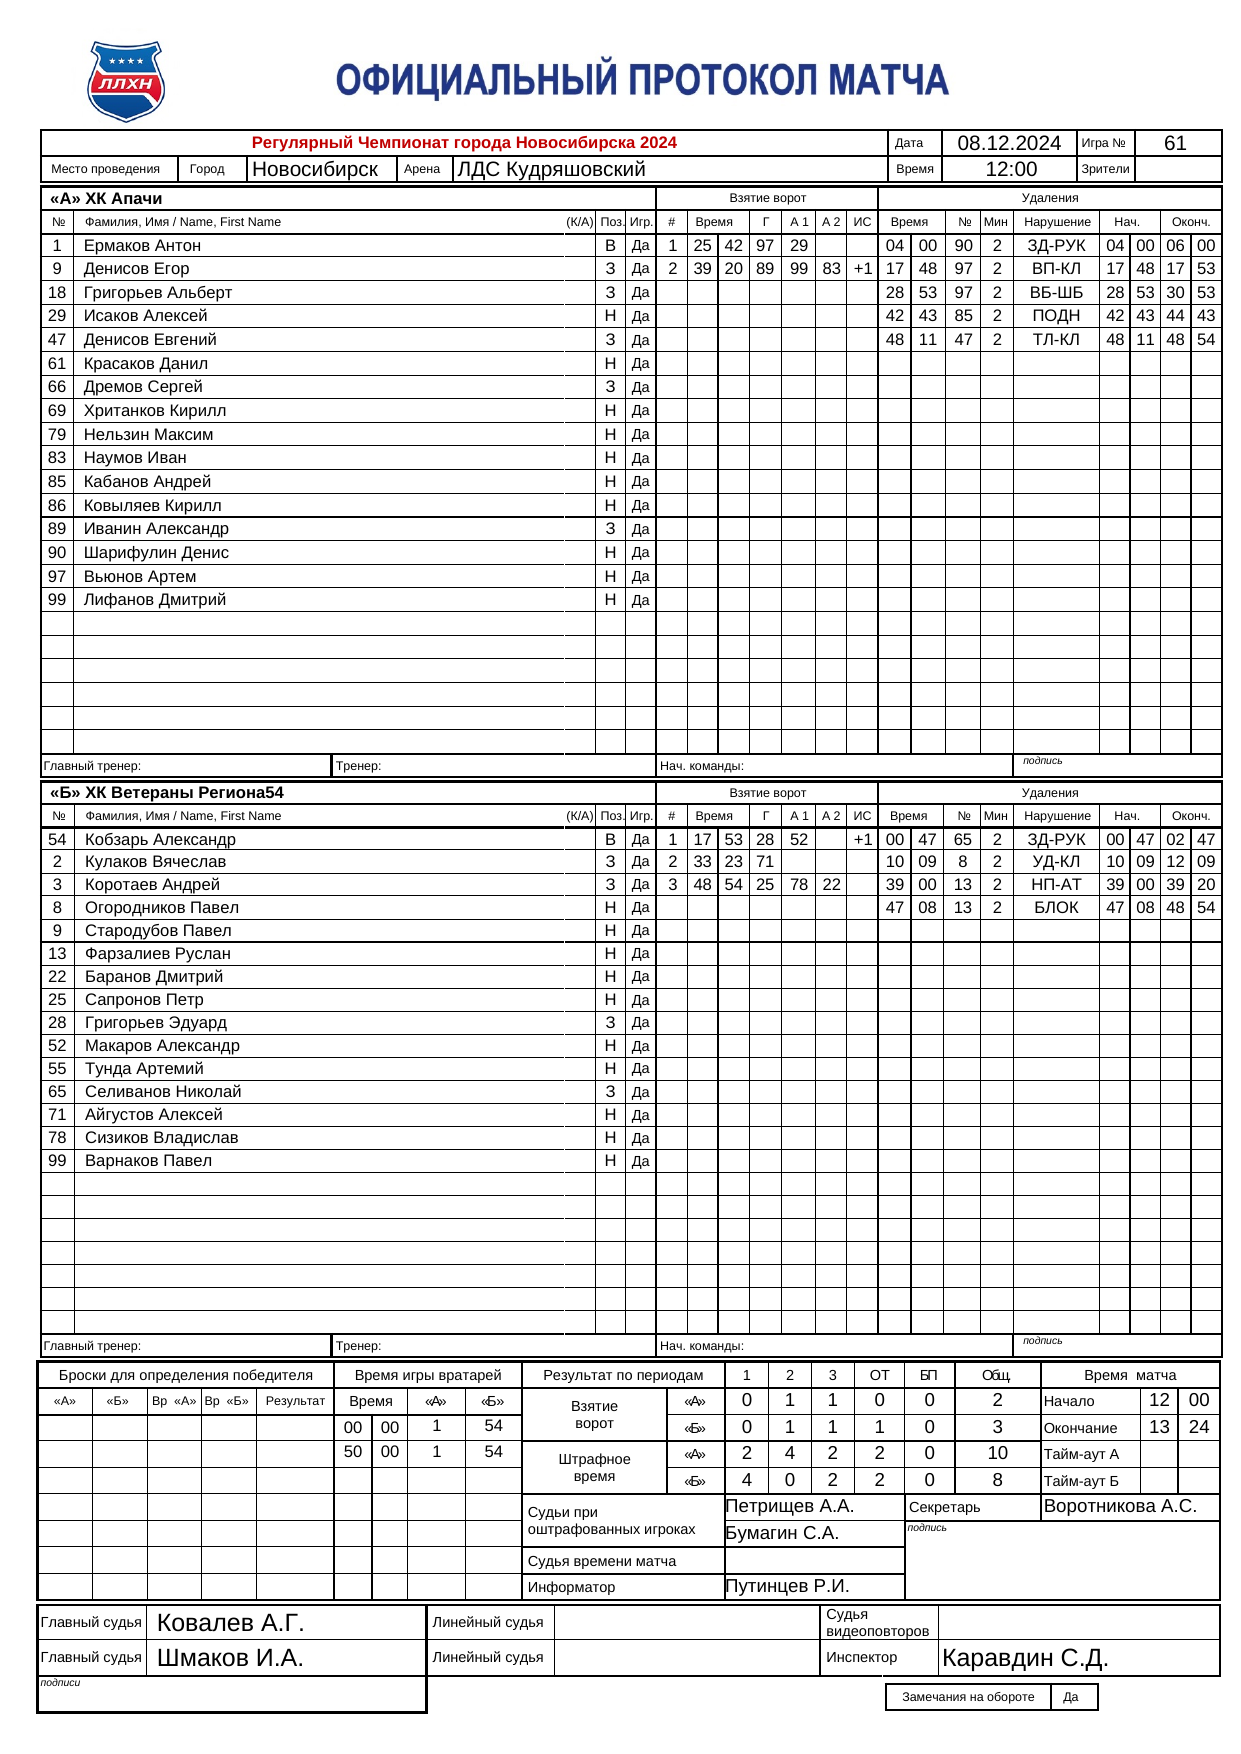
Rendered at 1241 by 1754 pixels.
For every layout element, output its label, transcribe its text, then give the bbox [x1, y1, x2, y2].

table_cell [1192, 707, 1221, 729]
table_cell [1131, 989, 1160, 1011]
table_cell 00 [373, 1441, 407, 1467]
table_cell [688, 683, 717, 706]
table_cell [657, 588, 687, 611]
table_cell № [944, 805, 980, 826]
table_cell [335, 1574, 371, 1599]
table_cell [1161, 612, 1190, 634]
table_cell 09 [1192, 850, 1221, 872]
table_cell [75, 1265, 564, 1287]
table_cell [1131, 423, 1160, 445]
table_cell Вр «Б» [202, 1389, 256, 1413]
table_cell [1131, 1311, 1160, 1333]
table_cell [1014, 399, 1099, 422]
table_cell [879, 588, 910, 611]
table_cell Да [626, 1035, 655, 1057]
table_cell [981, 683, 1013, 706]
table_cell [719, 612, 749, 634]
table_cell [981, 1058, 1013, 1079]
table_cell [879, 1081, 910, 1103]
table_cell [912, 1173, 943, 1195]
table_cell [565, 943, 595, 964]
table_cell [596, 707, 625, 729]
table_cell [879, 683, 910, 706]
table_cell [847, 1104, 877, 1126]
table_cell [981, 920, 1013, 941]
table_cell [1161, 518, 1190, 540]
table_cell № [42, 211, 73, 233]
table_cell [1014, 1104, 1099, 1126]
table_cell Да [626, 920, 655, 941]
table_cell [847, 352, 877, 374]
table_cell [626, 1265, 655, 1287]
table_cell [1100, 707, 1129, 729]
table_cell [1192, 659, 1221, 682]
table_cell [816, 1150, 846, 1172]
table_cell Лифанов Дмитрий [74, 588, 564, 611]
table_cell Да [626, 376, 655, 398]
table_cell [1192, 943, 1221, 964]
table_cell Да [626, 966, 655, 987]
table_cell [847, 683, 877, 706]
table_cell [1192, 1242, 1221, 1264]
table_cell [1014, 707, 1099, 729]
table_cell «Б» [93, 1389, 147, 1413]
table_cell [944, 1173, 980, 1195]
table_cell 1 [855, 1415, 904, 1440]
table_cell [626, 1288, 655, 1310]
table_cell [1014, 920, 1099, 941]
table_cell [719, 1012, 749, 1033]
table_cell [847, 920, 877, 941]
table_cell 06 [1161, 235, 1190, 256]
table_cell [1192, 1058, 1221, 1079]
table_cell [946, 565, 980, 587]
table_cell [847, 1311, 877, 1333]
table_cell [596, 1173, 625, 1195]
table_cell 48 [688, 874, 717, 895]
table_cell Да [626, 541, 655, 564]
table_cell [782, 1311, 815, 1333]
table_cell 47 [42, 328, 73, 351]
table_cell [1161, 1173, 1190, 1195]
table_cell [912, 636, 945, 658]
table_cell [782, 636, 815, 658]
table_cell [1014, 494, 1099, 516]
table_cell [782, 328, 815, 351]
table_cell [565, 423, 595, 445]
table_cell [816, 896, 846, 918]
table_cell [257, 1547, 333, 1573]
table_cell [946, 612, 980, 634]
table_cell [1192, 1127, 1221, 1149]
table_cell А 2 [816, 211, 846, 233]
table_cell [688, 707, 717, 729]
table_cell [912, 1012, 943, 1033]
table_cell Н [596, 446, 625, 469]
table_cell Да [626, 896, 655, 918]
table_cell 54 [1192, 896, 1221, 918]
table_cell Баранов Дмитрий [75, 966, 564, 987]
table_cell [565, 446, 595, 469]
table_cell [944, 1035, 980, 1057]
table_cell НП-АТ [1014, 874, 1099, 895]
table_cell 0 [905, 1389, 954, 1413]
table_cell [912, 683, 945, 706]
table_cell [944, 943, 980, 964]
table_cell [688, 494, 717, 516]
table_cell 12:00 [943, 157, 1076, 181]
table_cell [657, 1127, 687, 1149]
table_cell [719, 399, 749, 422]
table_cell Бумагин С.А. [726, 1521, 904, 1546]
table_cell [847, 730, 877, 753]
table_cell [1100, 518, 1129, 540]
table_cell 3 [956, 1415, 1040, 1440]
table_cell [750, 1311, 781, 1333]
table_cell Новосибирск [248, 157, 396, 181]
table_cell [1161, 399, 1190, 422]
table_cell [1100, 376, 1129, 398]
table_cell [555, 1640, 819, 1675]
table_cell Н [596, 352, 625, 374]
table_cell [946, 446, 980, 469]
table_cell [1131, 707, 1160, 729]
table_cell [1099, 1682, 1220, 1711]
table_cell [816, 470, 846, 493]
table_cell Игр. [626, 805, 655, 826]
table_cell Да [626, 257, 655, 280]
table_cell [565, 257, 595, 280]
table_cell [816, 1012, 846, 1033]
table_cell [750, 1104, 781, 1126]
table_cell [816, 966, 846, 987]
table_cell 1 [769, 1415, 811, 1440]
table_cell 69 [42, 399, 73, 422]
table_cell [626, 1242, 655, 1264]
table_cell Да [626, 1081, 655, 1103]
table_cell Исаков Алексей [74, 305, 564, 327]
table_cell Начало [1042, 1389, 1140, 1413]
table_cell 53 [912, 281, 945, 303]
table_cell Денисов Евгений [74, 328, 564, 351]
table_cell БЛОК [1014, 896, 1099, 918]
table_cell [1161, 1150, 1190, 1172]
table_cell [847, 1081, 877, 1103]
table_cell [847, 1127, 877, 1149]
table_cell [626, 659, 655, 682]
table_cell З [596, 1081, 625, 1103]
table_cell [816, 659, 846, 682]
table_cell [1131, 1173, 1160, 1195]
table_cell Наумов Иван [74, 446, 564, 469]
table_cell 54 [1192, 328, 1221, 351]
table_cell [719, 659, 749, 682]
table_cell [879, 943, 910, 964]
table_header БП [905, 1363, 954, 1387]
table_cell З [596, 376, 625, 398]
table_cell [657, 683, 687, 706]
table_cell [750, 1012, 781, 1033]
table_cell [565, 352, 595, 374]
table_cell Григорьев Альберт [74, 281, 564, 303]
table_cell [816, 920, 846, 941]
table_header Регулярный Чемпионат города Новосибирска 2024 [42, 131, 887, 155]
table_cell [74, 730, 564, 753]
table_cell [1014, 683, 1099, 706]
table_cell [42, 1196, 74, 1218]
table_cell [750, 683, 781, 706]
table_cell [1141, 1441, 1177, 1467]
table_cell [1179, 1468, 1219, 1493]
table_cell [816, 612, 846, 634]
table_cell [981, 612, 1013, 634]
table_cell [657, 966, 687, 987]
table_cell [816, 683, 846, 706]
table_cell [981, 1196, 1013, 1218]
table_cell [202, 1547, 256, 1573]
table_cell [688, 399, 717, 422]
table_cell [257, 1416, 333, 1440]
table_cell [750, 636, 781, 658]
table_cell ИС [847, 211, 877, 233]
table_cell [726, 1548, 904, 1573]
table_cell [657, 565, 687, 587]
table_cell [782, 612, 815, 634]
table_cell [688, 1081, 717, 1103]
table_cell [148, 1547, 201, 1573]
table_cell [981, 707, 1013, 729]
table_cell [1014, 1150, 1099, 1172]
table_cell [879, 1242, 910, 1264]
table_cell [565, 518, 595, 540]
table_cell Г [750, 805, 781, 826]
table_cell [719, 1150, 749, 1172]
table_cell [202, 1416, 256, 1440]
table_cell [408, 1574, 465, 1599]
table_cell Сапронов Петр [75, 989, 564, 1011]
table_cell Да [626, 518, 655, 540]
table_cell # [657, 211, 687, 233]
table_cell [74, 683, 564, 706]
table_cell [1014, 423, 1099, 445]
table_cell Да [626, 850, 655, 872]
table_cell [466, 1494, 521, 1520]
table_cell [1014, 376, 1099, 398]
table_cell [1192, 541, 1221, 564]
table_cell [816, 446, 846, 469]
table_cell [816, 352, 846, 374]
table_cell Фамилия, Имя / Name, First Name [74, 211, 565, 233]
table_cell [565, 1242, 595, 1264]
table_cell [879, 1150, 910, 1172]
table_cell [1131, 683, 1160, 706]
table_cell [1100, 1012, 1129, 1033]
table_cell Айгустов Алексей [75, 1104, 564, 1126]
table_cell 2 [956, 1389, 1040, 1413]
table_cell [93, 1574, 147, 1599]
table_cell [657, 1173, 687, 1195]
table_cell [782, 1150, 815, 1172]
table_cell [981, 989, 1013, 1011]
table_cell Главный тренер: [42, 755, 330, 776]
table_cell [981, 541, 1013, 564]
table_cell [1161, 1058, 1190, 1079]
table_cell [93, 1441, 147, 1467]
table_cell [688, 1242, 717, 1264]
table_cell Секретарь [906, 1495, 1040, 1520]
table_cell [750, 470, 781, 493]
table_cell [688, 1012, 717, 1033]
table_cell [912, 1219, 943, 1241]
table_cell 9 [42, 257, 73, 280]
table_cell 43 [1131, 305, 1160, 327]
table_cell [39, 1547, 92, 1573]
table_cell [816, 305, 846, 327]
table_cell [1192, 518, 1221, 540]
table_cell А 1 [782, 805, 815, 826]
table_cell 2 [657, 257, 687, 280]
table_cell [1131, 1012, 1160, 1033]
table_cell [202, 1468, 256, 1493]
table_cell [719, 281, 749, 303]
table_cell [816, 518, 846, 540]
table_cell 90 [42, 541, 73, 564]
table_cell Тренер: [333, 1335, 655, 1356]
table_cell [657, 1150, 687, 1172]
table_cell Селиванов Николай [75, 1081, 564, 1103]
table_cell [1100, 1127, 1129, 1149]
table_cell [1100, 1058, 1129, 1079]
table_header 3 [812, 1363, 854, 1387]
table_cell [1100, 541, 1129, 564]
table_header Взятие ворот [657, 188, 877, 209]
table_cell 83 [816, 257, 846, 280]
table_cell [946, 659, 980, 682]
table_cell [1192, 494, 1221, 516]
table_cell [944, 989, 980, 1011]
table_cell [1192, 1081, 1221, 1103]
table_cell [1100, 989, 1129, 1011]
table_cell [1131, 636, 1160, 658]
table_cell [626, 1311, 655, 1333]
table_cell [1014, 565, 1099, 587]
table_cell [782, 943, 815, 964]
table_cell [816, 989, 846, 1011]
table_cell 1 [812, 1389, 854, 1413]
table_cell Нельзин Максим [74, 423, 564, 445]
table_cell [879, 399, 910, 422]
table_cell [1192, 1196, 1221, 1218]
table_cell Фарзалиев Руслан [75, 943, 564, 964]
table_cell [565, 399, 595, 422]
table_cell [1100, 494, 1129, 516]
table_cell [1014, 541, 1099, 564]
table_cell [1100, 446, 1129, 469]
table_cell [75, 1219, 564, 1241]
table_cell [719, 328, 749, 351]
table_cell «А» [408, 1389, 465, 1413]
table_cell 4 [769, 1442, 811, 1467]
table_cell [719, 1288, 749, 1310]
table_cell [626, 1219, 655, 1241]
table_cell [596, 1288, 625, 1310]
table_cell [75, 1173, 564, 1195]
table_cell [626, 683, 655, 706]
table_cell [565, 636, 595, 658]
table_cell [626, 707, 655, 729]
table_cell [879, 541, 910, 564]
table_cell [1131, 1150, 1160, 1172]
table_cell [879, 1012, 910, 1033]
table_cell [912, 446, 945, 469]
table_cell 8 [42, 896, 74, 918]
table_cell [847, 446, 877, 469]
table_cell [596, 1265, 625, 1287]
table_cell [981, 588, 1013, 611]
table_cell [883, 1677, 1220, 1681]
table_cell [782, 1242, 815, 1264]
table_cell [912, 588, 945, 611]
table_cell 17 [879, 257, 910, 280]
table_cell [879, 470, 910, 493]
table_cell [257, 1468, 333, 1493]
table_cell 33 [688, 850, 717, 872]
table_cell [1014, 1173, 1099, 1195]
table_cell [688, 1104, 717, 1126]
table_header Взятие ворот [657, 783, 877, 803]
table_cell [1192, 920, 1221, 941]
table_cell [688, 281, 717, 303]
table_cell [596, 659, 625, 682]
table_cell [1014, 446, 1099, 469]
table_cell З [596, 281, 625, 303]
table_header ОТ [855, 1363, 904, 1387]
table_cell [657, 281, 687, 303]
table_cell ЛДС Кудряшовский [454, 157, 887, 181]
table_cell [657, 1104, 687, 1126]
table_cell [816, 1058, 846, 1079]
table_cell Результат [257, 1389, 333, 1413]
table_cell [596, 1219, 625, 1241]
table_cell [782, 541, 815, 564]
table_cell [565, 565, 595, 587]
table_cell [946, 470, 980, 493]
table_cell [688, 1219, 717, 1241]
table_cell [981, 1012, 1013, 1033]
table_cell [657, 707, 687, 729]
table_header Да [1052, 1685, 1097, 1709]
table_cell [816, 707, 846, 729]
table_cell [944, 1127, 980, 1149]
table_cell Н [596, 920, 625, 941]
table_cell Да [626, 1150, 655, 1172]
table_cell Тунда Артемий [75, 1058, 564, 1079]
table_cell [1131, 588, 1160, 611]
table_cell 79 [42, 423, 73, 445]
table_cell [565, 541, 595, 564]
table_cell [782, 1035, 815, 1057]
table_cell [1131, 1104, 1160, 1126]
table_cell 00 [1192, 235, 1221, 256]
table_cell 11 [1131, 328, 1160, 351]
table_cell [1141, 1468, 1177, 1493]
table_cell [944, 1242, 980, 1264]
table_cell Н [596, 1104, 625, 1126]
table_cell Да [626, 1012, 655, 1033]
table_cell [688, 423, 717, 445]
table_cell Да [626, 423, 655, 445]
table_cell [944, 1150, 980, 1172]
table_cell Н [596, 399, 625, 422]
table_cell Да [626, 943, 655, 964]
table_header Удаления [879, 188, 1221, 209]
table_cell [1161, 423, 1190, 445]
table_cell [946, 730, 980, 753]
table_cell Нач. команды: [657, 755, 1012, 776]
table_cell [750, 565, 781, 587]
table_cell [565, 470, 595, 493]
table_cell [39, 1416, 92, 1440]
table_cell [1161, 707, 1190, 729]
table_cell [719, 966, 749, 987]
table_cell [1131, 518, 1160, 540]
table_cell Нач. команды: [657, 1335, 1012, 1356]
table_cell [981, 1288, 1013, 1310]
table_cell 48 [1161, 896, 1190, 918]
table_cell [719, 730, 749, 753]
table_cell [847, 1173, 877, 1195]
table_cell [847, 235, 877, 256]
table_cell [750, 730, 781, 753]
table_cell [1161, 989, 1190, 1011]
table_cell Время [688, 805, 749, 826]
table_cell 42 [1100, 305, 1129, 327]
table_cell [688, 920, 717, 941]
table_cell [565, 989, 595, 1011]
table_cell [657, 896, 687, 918]
table_cell 55 [42, 1058, 74, 1079]
table_cell [782, 1081, 815, 1103]
table_cell Окончание [1042, 1415, 1140, 1440]
table_cell [912, 423, 945, 445]
table_cell [1192, 376, 1221, 398]
table_cell [202, 1521, 256, 1546]
table_cell [816, 423, 846, 445]
table_cell Инспектор [821, 1640, 938, 1675]
table_cell [750, 588, 781, 611]
table_cell [719, 683, 749, 706]
table_cell [466, 1521, 521, 1546]
table_cell [847, 376, 877, 398]
table_cell Н [596, 305, 625, 327]
table_cell [847, 1058, 877, 1079]
table_cell [408, 1521, 465, 1546]
table_cell [879, 1311, 910, 1333]
table_cell 12 [1161, 850, 1190, 872]
table_cell [912, 1058, 943, 1079]
table_cell [879, 707, 910, 729]
table_cell 2 [981, 305, 1013, 327]
table_cell [42, 1288, 74, 1310]
table_cell [565, 1035, 595, 1057]
table_cell [981, 1035, 1013, 1057]
table_cell [74, 659, 564, 682]
table_cell [1161, 565, 1190, 587]
table_cell [408, 1468, 465, 1493]
table_cell 25 [688, 235, 717, 256]
table_cell [42, 636, 73, 658]
table_cell [1161, 920, 1190, 941]
table_cell [428, 1677, 882, 1711]
table_cell [1192, 565, 1221, 587]
table_cell Тренер: [333, 755, 655, 776]
table_cell [39, 1468, 92, 1493]
table_cell [1161, 541, 1190, 564]
table_cell [879, 1196, 910, 1218]
table_cell [981, 446, 1013, 469]
table_cell [1100, 352, 1129, 374]
table_cell 20 [1192, 874, 1221, 895]
table_cell [657, 541, 687, 564]
table_cell 85 [946, 305, 980, 327]
table_cell [657, 1219, 687, 1241]
table_cell [565, 683, 595, 706]
table_cell [750, 518, 781, 540]
table_cell [1014, 1058, 1099, 1079]
table_cell 71 [750, 850, 781, 872]
table_cell [981, 1127, 1013, 1149]
table_cell Путинцев Р.И. [726, 1575, 904, 1599]
table_cell [782, 305, 815, 327]
table_header 08.12.2024 [943, 131, 1076, 155]
table_cell [1100, 943, 1129, 964]
table_cell 00 [335, 1416, 371, 1440]
table_cell [39, 1441, 92, 1467]
table_cell [912, 1127, 943, 1149]
table_cell 43 [1192, 305, 1221, 327]
table_cell [912, 1242, 943, 1264]
table_cell 2 [855, 1468, 904, 1493]
table_cell [373, 1547, 407, 1573]
table_cell [782, 1127, 815, 1149]
table_cell [750, 896, 781, 918]
table_cell [257, 1574, 333, 1599]
table_cell [719, 1311, 749, 1333]
table_cell 1 [408, 1441, 465, 1467]
table_cell [657, 1081, 687, 1103]
table_cell 2 [981, 328, 1013, 351]
table_cell 20 [719, 257, 749, 280]
table_cell [816, 1127, 846, 1149]
table_cell [1161, 352, 1190, 374]
table_cell [1161, 494, 1190, 516]
table_cell [981, 636, 1013, 658]
table_cell [912, 612, 945, 634]
table_cell [1100, 1035, 1129, 1057]
table_cell 2 [981, 896, 1013, 918]
table_cell Варнаков Павел [75, 1150, 564, 1172]
table_header Время игры вратарей [335, 1363, 521, 1387]
table_cell Информатор [523, 1575, 724, 1599]
table_cell З [596, 257, 625, 280]
table_cell 9 [42, 920, 74, 941]
table_cell 44 [1161, 305, 1190, 327]
table_cell [946, 423, 980, 445]
table_cell [750, 1196, 781, 1218]
table_cell З [596, 328, 625, 351]
table_cell 2 [812, 1468, 854, 1493]
table_cell Нач. [1100, 805, 1160, 826]
table_cell 00 [1131, 874, 1160, 895]
table_cell 4 [726, 1468, 768, 1493]
table_cell [688, 1196, 717, 1218]
table_cell [782, 659, 815, 682]
table_cell Шарифулин Денис [74, 541, 564, 564]
table_cell Да [626, 399, 655, 422]
table_cell 17 [688, 829, 717, 849]
table_cell [944, 1012, 980, 1033]
table_cell [1100, 1104, 1129, 1126]
table_cell [1192, 966, 1221, 987]
table_cell 86 [42, 494, 73, 516]
table_cell [1161, 683, 1190, 706]
table_cell [1161, 446, 1190, 469]
table_cell Н [596, 1127, 625, 1149]
table_cell Поз. [596, 805, 625, 826]
table_cell 1 [408, 1416, 465, 1440]
table_cell 04 [879, 235, 910, 256]
table_cell [879, 494, 910, 516]
table_cell [750, 1081, 781, 1103]
table_cell [688, 541, 717, 564]
table_cell Время [335, 1389, 407, 1413]
table_cell Хританков Кирилл [74, 399, 564, 422]
table_cell [782, 565, 815, 587]
table_cell [1131, 943, 1160, 964]
table_cell [1136, 157, 1221, 181]
table_cell [782, 588, 815, 611]
table_cell [912, 943, 943, 964]
table_cell [565, 328, 595, 351]
table_cell [688, 989, 717, 1011]
table_cell [1192, 1012, 1221, 1033]
table_cell 13 [944, 896, 980, 918]
table_cell [1014, 1012, 1099, 1033]
table_cell [879, 446, 910, 469]
table_cell [816, 850, 846, 872]
table_cell [657, 1035, 687, 1057]
table_cell [912, 1150, 943, 1172]
table_cell Да [626, 328, 655, 351]
table_cell Кобзарь Александр [75, 829, 564, 849]
table_cell № [42, 805, 74, 826]
table_cell 99 [42, 1150, 74, 1172]
table_cell [565, 1219, 595, 1241]
table_header «А» ХК Апачи [42, 188, 655, 209]
table_cell [657, 989, 687, 1011]
table_cell (К/А) [565, 805, 595, 826]
table_cell [565, 1058, 595, 1079]
table_cell [596, 1311, 625, 1333]
table_cell [912, 730, 945, 753]
table_cell [847, 565, 877, 587]
table_cell [1161, 1035, 1190, 1057]
table_cell В [596, 829, 625, 849]
table_cell [1100, 612, 1129, 634]
table_cell 22 [42, 966, 74, 987]
table_cell [1100, 423, 1129, 445]
table_cell Н [596, 1058, 625, 1079]
table_cell 47 [946, 328, 980, 351]
table_cell [750, 612, 781, 634]
table_cell [1192, 399, 1221, 422]
table_cell 09 [912, 850, 943, 872]
table_cell [816, 565, 846, 587]
table_cell [847, 707, 877, 729]
table_cell [688, 636, 717, 658]
table_cell [719, 1058, 749, 1079]
table_cell [565, 1265, 595, 1287]
table_cell Петрищев А.А. [726, 1495, 904, 1520]
table_cell [466, 1574, 521, 1599]
table_cell Взятие ворот [523, 1389, 666, 1440]
table_cell [879, 352, 910, 374]
table_cell [981, 730, 1013, 753]
table_cell [912, 1196, 943, 1218]
table_cell ЗД-РУК [1014, 235, 1099, 256]
table_cell 53 [1131, 281, 1160, 303]
table_cell [1131, 376, 1160, 398]
table_cell [565, 305, 595, 327]
table_cell 04 [1100, 235, 1129, 256]
table_header Общ. [956, 1363, 1040, 1387]
table_cell [912, 1035, 943, 1057]
table_cell 18 [42, 281, 73, 303]
table_cell [750, 659, 781, 682]
table_cell [565, 376, 595, 398]
table_cell [1192, 636, 1221, 658]
table_cell [816, 1104, 846, 1126]
table_cell [946, 399, 980, 422]
table_cell 8 [956, 1468, 1040, 1493]
table_cell [847, 1196, 877, 1218]
table_cell [335, 1468, 371, 1493]
table_cell [1161, 1219, 1190, 1241]
table_cell [565, 1311, 595, 1333]
table_cell [565, 896, 595, 918]
table_cell 22 [816, 874, 846, 895]
table_cell [944, 1288, 980, 1310]
table_cell № [946, 211, 980, 233]
table_cell [688, 1127, 717, 1149]
table_cell [782, 1219, 815, 1241]
table_cell +1 [847, 257, 877, 280]
table_cell [373, 1521, 407, 1546]
table_cell [335, 1521, 371, 1546]
table_cell [782, 683, 815, 706]
table_cell 2 [981, 850, 1013, 872]
table_cell [596, 1242, 625, 1264]
table_cell [816, 376, 846, 398]
table_cell [335, 1494, 371, 1520]
table_cell [373, 1468, 407, 1493]
table_cell [202, 1494, 256, 1520]
table_cell 53 [1192, 257, 1221, 280]
table_cell [912, 518, 945, 540]
table_cell [750, 1242, 781, 1264]
table_header Удаления [879, 783, 1221, 803]
table_cell [688, 966, 717, 987]
table_cell [1161, 966, 1190, 987]
table_cell [816, 494, 846, 516]
table_cell [1192, 423, 1221, 445]
table_cell 99 [782, 257, 815, 280]
table_cell [782, 518, 815, 540]
table_cell [847, 1035, 877, 1057]
table_cell 25 [750, 874, 781, 895]
table_cell [1014, 966, 1099, 987]
table_cell [816, 1081, 846, 1103]
table_cell Н [596, 494, 625, 516]
table_header Время матча [1042, 1363, 1219, 1387]
table_cell [782, 376, 815, 398]
table_cell [42, 612, 73, 634]
table_cell Н [596, 565, 625, 587]
table_cell [408, 1547, 465, 1573]
table_cell [782, 494, 815, 516]
table_cell Н [596, 966, 625, 987]
table_cell [912, 989, 943, 1011]
table_cell Макаров Александр [75, 1035, 564, 1057]
table_cell 23 [719, 850, 749, 872]
table_cell 47 [1131, 829, 1160, 849]
table_cell [750, 328, 781, 351]
table_cell [912, 494, 945, 516]
table_cell [1014, 989, 1099, 1011]
table_header «Б» ХК Ветераны Региона54 [42, 783, 655, 803]
table_cell [565, 920, 595, 941]
table_cell 89 [42, 518, 73, 540]
table_cell [879, 920, 910, 941]
table_cell Да [626, 829, 655, 849]
table_cell [750, 423, 781, 445]
table_cell 48 [912, 257, 945, 280]
table_cell [565, 235, 595, 256]
table_cell [816, 636, 846, 658]
table_cell 25 [42, 989, 74, 1011]
table_cell [847, 636, 877, 658]
table_cell Место проведения [42, 157, 177, 181]
table_cell [719, 1242, 749, 1264]
table_cell 11 [912, 328, 945, 351]
table_cell [688, 896, 717, 918]
table_cell [981, 943, 1013, 964]
table_cell 00 [912, 874, 943, 895]
table_cell [657, 730, 687, 753]
table_cell [719, 1173, 749, 1195]
table_cell [719, 305, 749, 327]
table_cell [981, 565, 1013, 587]
table_cell [1192, 588, 1221, 611]
table_cell 50 [335, 1441, 371, 1467]
table_cell Игр. [626, 211, 655, 233]
table_cell [879, 659, 910, 682]
table_cell подпись [1014, 755, 1221, 776]
table_cell [202, 1441, 256, 1467]
table_cell Линейный судья [428, 1606, 554, 1639]
table_cell 08 [912, 896, 943, 918]
table_cell [42, 683, 73, 706]
table_cell [42, 1242, 74, 1264]
table_cell [688, 1058, 717, 1079]
table_cell [42, 1219, 74, 1241]
table_cell [782, 1265, 815, 1287]
table_cell 47 [879, 896, 910, 918]
table_cell 53 [1192, 281, 1221, 303]
table_cell [1014, 1219, 1099, 1241]
table_cell 13 [944, 874, 980, 895]
table_cell [912, 966, 943, 987]
table_cell 39 [1161, 874, 1190, 895]
table_cell [946, 541, 980, 564]
table_cell В [596, 235, 625, 256]
table_cell 00 [1131, 235, 1160, 256]
table_cell [1131, 470, 1160, 493]
table_cell [879, 1173, 910, 1195]
table_cell 10 [1100, 850, 1129, 872]
table_cell [1100, 659, 1129, 682]
table_cell [596, 612, 625, 634]
table_cell [981, 659, 1013, 682]
table_cell [565, 1150, 595, 1172]
table_cell Город [179, 157, 246, 181]
table_cell [1192, 1104, 1221, 1126]
table_cell 54 [42, 829, 74, 849]
table_cell 42 [879, 305, 910, 327]
table_cell [688, 565, 717, 587]
table_cell [1161, 1265, 1190, 1287]
table_cell [1100, 683, 1129, 706]
table_cell [847, 896, 877, 918]
table_cell 53 [719, 829, 749, 849]
table_cell [1131, 399, 1160, 422]
table_cell [42, 659, 73, 682]
table_cell [816, 541, 846, 564]
table_cell 2 [981, 874, 1013, 895]
table_cell [1131, 352, 1160, 374]
table_cell [847, 1219, 877, 1241]
table_cell Да [626, 470, 655, 493]
table_cell 3 [657, 874, 687, 895]
table_cell [782, 423, 815, 445]
table_cell [750, 707, 781, 729]
table_cell [816, 399, 846, 422]
table_cell [981, 1081, 1013, 1103]
table_cell [1100, 1150, 1129, 1172]
table_cell [688, 518, 717, 540]
table_cell [565, 966, 595, 987]
table_cell [750, 541, 781, 564]
table_cell [42, 1311, 74, 1333]
table_cell [912, 376, 945, 398]
table_cell [816, 328, 846, 351]
table_cell [1100, 1311, 1129, 1333]
table_cell [1100, 588, 1129, 611]
table_cell [1131, 565, 1160, 587]
table_cell [1131, 1219, 1160, 1241]
table_cell [719, 470, 749, 493]
table_cell 00 [1179, 1389, 1219, 1413]
table_cell [847, 659, 877, 682]
table_cell Кабанов Андрей [74, 470, 564, 493]
table_cell [944, 966, 980, 987]
table_cell [688, 1265, 717, 1287]
table_cell [879, 565, 910, 587]
table_cell [912, 565, 945, 587]
table_cell [565, 1196, 595, 1218]
table_cell Зрители [1078, 157, 1134, 181]
table_cell [816, 1288, 846, 1310]
table_cell [782, 470, 815, 493]
table_cell [93, 1547, 147, 1573]
table_cell [719, 446, 749, 469]
table_cell [750, 446, 781, 469]
table_cell [816, 730, 846, 753]
table_cell [847, 989, 877, 1011]
table_cell Судьи при оштрафованных игроках [523, 1495, 724, 1546]
table_cell [596, 683, 625, 706]
table_cell 3 [42, 874, 74, 895]
picture [5, 28, 1179, 129]
table_cell [750, 305, 781, 327]
table_cell [1161, 1012, 1190, 1033]
table_cell [782, 730, 815, 753]
table_cell [879, 1288, 910, 1310]
table_cell [1131, 1127, 1160, 1149]
table_cell [596, 730, 625, 753]
table_cell 1 [42, 235, 73, 256]
table_cell [596, 1196, 625, 1218]
table_cell [688, 376, 717, 398]
table_cell [816, 1035, 846, 1057]
table_cell 97 [42, 565, 73, 587]
table_cell [688, 305, 717, 327]
table_cell [1014, 612, 1099, 634]
table_cell Нарушение [1014, 805, 1099, 826]
table_cell [1100, 1242, 1129, 1264]
table_cell [74, 612, 564, 634]
table_cell [74, 707, 564, 729]
table_cell [1014, 1196, 1099, 1218]
table_cell З [596, 874, 625, 895]
table_cell [782, 281, 815, 303]
table_cell [912, 1081, 943, 1103]
table_cell [782, 850, 815, 872]
table_cell [981, 1104, 1013, 1126]
table_cell [946, 707, 980, 729]
table_cell 39 [879, 874, 910, 895]
table_cell [1192, 1173, 1221, 1195]
table_cell [565, 1288, 595, 1310]
table_cell З [596, 850, 625, 872]
table_cell Огородников Павел [75, 896, 564, 918]
table_cell [626, 1196, 655, 1218]
table_cell [657, 943, 687, 964]
table_cell [466, 1547, 521, 1573]
table_cell Судья видеоповторов [821, 1606, 938, 1639]
table_cell 1 [657, 235, 687, 256]
table_cell [847, 874, 877, 895]
table_cell 66 [42, 376, 73, 398]
table_cell 2 [657, 850, 687, 872]
table_cell [39, 1521, 92, 1546]
table_cell [981, 1173, 1013, 1195]
table_cell Да [626, 565, 655, 587]
table_cell [750, 966, 781, 987]
table_cell Воротникова А.С. [1042, 1495, 1219, 1520]
table_cell [565, 588, 595, 611]
table_cell А 1 [782, 211, 815, 233]
table_cell «А» [668, 1442, 724, 1467]
table_cell 2 [812, 1442, 854, 1467]
table_cell [39, 1494, 92, 1520]
table_cell [565, 730, 595, 753]
table_cell [1131, 446, 1160, 469]
table_cell [657, 920, 687, 941]
table_cell [148, 1416, 201, 1440]
table_cell «Б » [466, 1389, 521, 1413]
table_cell [1100, 1196, 1129, 1218]
table_cell 2 [981, 281, 1013, 303]
table_cell [626, 612, 655, 634]
table_cell Да [626, 235, 655, 256]
table_cell 0 [905, 1442, 954, 1467]
table_cell [1161, 470, 1190, 493]
table_cell [879, 518, 910, 540]
table_cell [750, 399, 781, 422]
table_cell [1161, 1242, 1190, 1264]
table_cell Да [626, 352, 655, 374]
table_cell [750, 376, 781, 398]
table_cell «А» [668, 1389, 724, 1413]
table_cell 1 [769, 1389, 811, 1413]
table_cell [782, 352, 815, 374]
table_cell [847, 541, 877, 564]
table_cell [944, 1265, 980, 1287]
table_cell 47 [1192, 829, 1221, 849]
table_header Результат по периодам [523, 1363, 724, 1387]
table_cell [719, 588, 749, 611]
table_cell [1014, 636, 1099, 658]
table_cell [847, 1150, 877, 1172]
table_cell [719, 565, 749, 587]
table_cell Григорьев Эдуард [75, 1012, 564, 1033]
table_cell [93, 1416, 147, 1440]
table_cell [1014, 1035, 1099, 1057]
table_cell [879, 376, 910, 398]
table_cell [944, 1081, 980, 1103]
table_cell 2 [981, 235, 1013, 256]
table_cell [565, 1127, 595, 1149]
table_cell 47 [1100, 896, 1129, 918]
table_cell Вр «А» [148, 1389, 201, 1413]
table_cell 00 [1100, 829, 1129, 849]
table_cell [879, 989, 910, 1011]
table_cell Г [750, 211, 781, 233]
table_cell [148, 1468, 201, 1493]
table_cell 28 [42, 1012, 74, 1033]
table_header Замечания на обороте [887, 1685, 1050, 1709]
table_cell [565, 1081, 595, 1103]
table_cell [719, 896, 749, 918]
table_cell [750, 1219, 781, 1241]
table_cell «Б» [668, 1415, 724, 1440]
table_cell 54 [466, 1416, 521, 1440]
table_cell [946, 518, 980, 540]
table_cell +1 [847, 829, 877, 849]
table_cell [719, 1081, 749, 1103]
table_cell [1131, 659, 1160, 682]
table_cell [816, 1311, 846, 1333]
table_cell [981, 1242, 1013, 1264]
table_cell Оконч. [1161, 805, 1221, 826]
table_cell Н [596, 943, 625, 964]
table_cell УД-КЛ [1014, 850, 1099, 872]
table_cell [657, 1265, 687, 1287]
table_cell [946, 376, 980, 398]
table_cell [148, 1441, 201, 1467]
table_cell Н [596, 588, 625, 611]
table_cell [1100, 1265, 1129, 1287]
table_cell 48 [879, 328, 910, 351]
table_cell [688, 943, 717, 964]
table_cell Сизиков Владислав [75, 1127, 564, 1149]
table_cell [981, 1265, 1013, 1287]
table_cell [42, 707, 73, 729]
table_cell [981, 470, 1013, 493]
table_cell [879, 1219, 910, 1241]
table_cell Н [596, 989, 625, 1011]
table_cell 0 [726, 1389, 768, 1413]
table_cell [1131, 612, 1160, 634]
table_cell подпись [906, 1522, 1219, 1599]
table_cell # [657, 805, 687, 826]
table_cell [879, 636, 910, 658]
table_cell Время [879, 805, 943, 826]
table_cell [657, 612, 687, 634]
table_cell [657, 423, 687, 445]
table_cell 61 [42, 352, 73, 374]
table_cell [565, 850, 595, 872]
table_cell Да [626, 446, 655, 469]
table_cell ВП-КЛ [1014, 257, 1099, 280]
table_cell Н [596, 1035, 625, 1057]
table_cell Ковалев А.Г. [147, 1606, 425, 1639]
table_cell [782, 989, 815, 1011]
table_cell [750, 1058, 781, 1079]
table_cell [816, 281, 846, 303]
table_cell [719, 494, 749, 516]
table_cell [42, 1173, 74, 1195]
table_cell [847, 328, 877, 351]
table_cell Иванин Александр [74, 518, 564, 540]
table_cell 1 [812, 1415, 854, 1440]
table_cell Н [596, 470, 625, 493]
table_cell 0 [855, 1389, 904, 1413]
table_cell [1014, 943, 1099, 964]
table_cell [912, 470, 945, 493]
table_cell ПОДН [1014, 305, 1099, 327]
table_cell [912, 1265, 943, 1287]
table_cell 13 [1141, 1415, 1177, 1440]
table_cell [626, 1173, 655, 1195]
table_cell [1100, 1081, 1129, 1103]
table_cell 24 [1179, 1415, 1219, 1440]
table_cell [750, 989, 781, 1011]
table_cell [93, 1468, 147, 1493]
table_cell [981, 352, 1013, 374]
table_cell 13 [42, 943, 74, 964]
table_cell Да [626, 989, 655, 1011]
table_cell Шмаков И.А. [147, 1640, 425, 1675]
table_header Броски для определения победителя [39, 1363, 333, 1387]
table_cell [1192, 1311, 1221, 1333]
table_cell [1014, 1288, 1099, 1310]
table_cell [1161, 636, 1190, 658]
table_cell [946, 352, 980, 374]
table_cell Да [626, 1127, 655, 1149]
table_cell [1014, 1081, 1099, 1103]
table_cell [719, 352, 749, 374]
table_cell З [596, 1012, 625, 1033]
table_cell «Б» [668, 1468, 724, 1493]
table_cell [74, 636, 564, 658]
table_cell [565, 874, 595, 895]
table_cell 99 [42, 588, 73, 611]
table_cell [257, 1494, 333, 1520]
table_cell [688, 1150, 717, 1172]
table_cell [847, 423, 877, 445]
table_cell Тайм-аут А [1042, 1441, 1140, 1467]
table_cell [1131, 1081, 1160, 1103]
table_cell [688, 1173, 717, 1195]
table_cell 78 [42, 1127, 74, 1149]
table_cell [1014, 1127, 1099, 1149]
table_cell Мин [981, 805, 1013, 826]
table_cell 48 [1161, 328, 1190, 351]
table_cell [750, 1127, 781, 1149]
table_cell [657, 470, 687, 493]
table_cell Оконч. [1161, 211, 1221, 233]
table_cell [688, 730, 717, 753]
table_cell [657, 305, 687, 327]
table_cell 83 [42, 446, 73, 469]
table_cell [782, 896, 815, 918]
table_cell 0 [726, 1415, 768, 1440]
table_cell [1131, 1265, 1160, 1287]
table_cell [688, 1035, 717, 1057]
table_cell [1014, 588, 1099, 611]
table_cell 2 [855, 1442, 904, 1467]
table_cell [565, 707, 595, 729]
table_cell Каравдин С.Д. [939, 1640, 1219, 1675]
table_cell [944, 1196, 980, 1218]
table_cell [1161, 1196, 1190, 1218]
table_cell [657, 1288, 687, 1310]
table_cell [1014, 1311, 1099, 1333]
table_cell 97 [750, 235, 781, 256]
table_cell [257, 1441, 333, 1467]
table_cell [981, 494, 1013, 516]
table_cell [335, 1547, 371, 1573]
table_cell [565, 829, 595, 849]
table_cell [879, 966, 910, 987]
table_cell [719, 423, 749, 445]
table_cell Да [626, 588, 655, 611]
table_cell [565, 281, 595, 303]
table_cell Да [626, 305, 655, 327]
table_cell [879, 1127, 910, 1149]
table_cell 2 [42, 850, 74, 872]
table_cell 78 [782, 874, 815, 895]
table_cell ЗД-РУК [1014, 829, 1099, 849]
table_cell [816, 1219, 846, 1241]
table_cell [981, 518, 1013, 540]
table_cell Фамилия, Имя / Name, First Name [75, 805, 565, 826]
table_cell [75, 1196, 564, 1218]
table_cell [981, 376, 1013, 398]
table_cell [1131, 1058, 1160, 1079]
table_cell [657, 1242, 687, 1264]
table_header Игра № [1078, 131, 1134, 155]
table_cell [750, 1035, 781, 1057]
table_cell [688, 1288, 717, 1310]
table_cell [1161, 659, 1190, 682]
table_cell 10 [879, 850, 910, 872]
table_cell 2 [981, 257, 1013, 280]
table_cell [912, 399, 945, 422]
table_cell [466, 1468, 521, 1493]
table_cell [719, 1265, 749, 1287]
table_cell [688, 612, 717, 634]
table_cell [719, 376, 749, 398]
table_cell 48 [1131, 257, 1160, 280]
table_cell [719, 636, 749, 658]
table_cell 00 [373, 1416, 407, 1440]
table_cell [912, 1104, 943, 1126]
table_cell 28 [1100, 281, 1129, 303]
table_cell [944, 1058, 980, 1079]
table_cell 43 [912, 305, 945, 327]
table_cell [657, 328, 687, 351]
table_cell [719, 1035, 749, 1057]
table_cell [1131, 730, 1160, 753]
table_cell [847, 966, 877, 987]
table_cell [719, 1104, 749, 1126]
table_cell Кулаков Вячеслав [75, 850, 564, 872]
table_cell 47 [912, 829, 943, 849]
table_cell [1014, 518, 1099, 540]
table_cell [626, 636, 655, 658]
table_cell Главный тренер: [42, 1335, 330, 1356]
table_cell 17 [1100, 257, 1129, 280]
table_cell [1192, 730, 1221, 753]
table_cell ТЛ-КЛ [1014, 328, 1099, 351]
table_cell [373, 1494, 407, 1520]
table_cell [944, 920, 980, 941]
table_cell Да [626, 494, 655, 516]
table_cell 09 [1131, 850, 1160, 872]
table_cell 29 [782, 235, 815, 256]
table_cell Линейный судья [428, 1640, 554, 1675]
table_cell [1100, 920, 1129, 941]
table_cell [719, 518, 749, 540]
table_cell З [596, 518, 625, 540]
table_cell [626, 730, 655, 753]
table_cell [1131, 1035, 1160, 1057]
table_cell Н [596, 896, 625, 918]
table_cell Н [596, 1150, 625, 1172]
table_cell [847, 494, 877, 516]
table_cell [719, 920, 749, 941]
table_cell [1192, 446, 1221, 469]
table_cell 29 [42, 305, 73, 327]
table_cell [879, 1104, 910, 1126]
table_cell [912, 1288, 943, 1310]
table_cell 28 [750, 829, 781, 849]
table_cell Поз. [596, 211, 625, 233]
table_cell [1131, 920, 1160, 941]
table_cell [847, 1288, 877, 1310]
table_cell [912, 659, 945, 682]
table_cell [657, 352, 687, 374]
table_cell [596, 636, 625, 658]
table_cell [1100, 470, 1129, 493]
table_cell [688, 352, 717, 374]
table_cell [879, 612, 910, 634]
table_cell Нач. [1100, 211, 1160, 233]
table_cell 52 [782, 829, 815, 849]
table_cell 0 [905, 1468, 954, 1493]
table_cell [981, 1311, 1013, 1333]
table_cell [879, 1265, 910, 1287]
table_cell А 2 [816, 805, 846, 826]
table_cell [981, 399, 1013, 422]
table_cell Мин [981, 211, 1013, 233]
table_cell [93, 1521, 147, 1546]
table_cell [657, 659, 687, 682]
table_cell [1014, 470, 1099, 493]
table_cell [879, 423, 910, 445]
table_cell [750, 1288, 781, 1310]
table_cell [782, 1012, 815, 1033]
table_header 61 [1136, 131, 1221, 155]
table_cell [981, 423, 1013, 445]
table_cell [688, 1311, 717, 1333]
table_cell [202, 1574, 256, 1599]
table_cell [912, 541, 945, 564]
table_cell [944, 1311, 980, 1333]
table_cell [1192, 989, 1221, 1011]
table_cell [1192, 683, 1221, 706]
table_cell 17 [1161, 257, 1190, 280]
table_cell [816, 1242, 846, 1264]
table_header 2 [769, 1363, 811, 1387]
table_cell Ермаков Антон [74, 235, 564, 256]
table_cell 0 [769, 1468, 811, 1493]
table_cell [847, 470, 877, 493]
table_cell [1161, 1288, 1190, 1310]
table_cell 2 [726, 1442, 768, 1467]
table_cell [1192, 1265, 1221, 1287]
table_cell Дремов Сергей [74, 376, 564, 398]
table_cell [1161, 376, 1190, 398]
table_cell [565, 494, 595, 516]
table_cell [879, 730, 910, 753]
table_cell [1161, 1127, 1190, 1149]
table_cell подписи [39, 1677, 425, 1711]
table_cell [657, 636, 687, 658]
table_cell [816, 829, 846, 849]
table_cell [847, 281, 877, 303]
table_cell [782, 1058, 815, 1079]
table_header 1 [726, 1363, 768, 1387]
table_cell [257, 1521, 333, 1546]
table_cell [944, 1219, 980, 1241]
table_cell [946, 683, 980, 706]
table_cell [879, 1035, 910, 1057]
table_cell 00 [879, 829, 910, 849]
table_cell Штрафное время [523, 1442, 666, 1493]
table_cell [565, 1104, 595, 1126]
table_cell [879, 1058, 910, 1079]
table_cell [750, 352, 781, 374]
table_cell Нарушение [1014, 211, 1099, 233]
table_cell [1161, 588, 1190, 611]
table_cell [1192, 612, 1221, 634]
table_cell [1014, 659, 1099, 682]
table_cell [847, 850, 877, 872]
table_cell [847, 518, 877, 540]
table_cell Главный судья [39, 1640, 146, 1675]
table_cell [981, 966, 1013, 987]
table_cell 30 [1161, 281, 1190, 303]
table_cell [39, 1574, 92, 1599]
table_cell 39 [688, 257, 717, 280]
table_cell [657, 1058, 687, 1079]
table_cell [1192, 470, 1221, 493]
table_cell [1100, 1288, 1129, 1310]
table_cell [1131, 966, 1160, 987]
table_cell [946, 636, 980, 658]
table_cell Время [688, 211, 749, 233]
table_cell [565, 1173, 595, 1195]
table_cell [847, 305, 877, 327]
table_cell [750, 1150, 781, 1172]
table_cell [75, 1288, 564, 1310]
table_cell 89 [750, 257, 781, 280]
table_cell [1100, 1173, 1129, 1195]
table_cell [847, 1242, 877, 1264]
table_cell [782, 446, 815, 469]
table_cell 71 [42, 1104, 74, 1126]
table_cell Да [626, 281, 655, 303]
table_cell 02 [1161, 829, 1190, 849]
table_cell 2 [981, 829, 1013, 849]
table_cell 54 [466, 1441, 521, 1467]
table_cell [1192, 1150, 1221, 1172]
table_cell [1131, 1196, 1160, 1218]
table_cell [939, 1606, 1219, 1639]
table_cell [1192, 352, 1221, 374]
table_cell [782, 399, 815, 422]
table_cell [1161, 1104, 1190, 1126]
table_cell Денисов Егор [74, 257, 564, 280]
table_cell [719, 943, 749, 964]
table_cell [750, 1265, 781, 1287]
table_cell [912, 707, 945, 729]
table_cell [782, 1288, 815, 1310]
table_cell [1131, 494, 1160, 516]
table_cell Красаков Данил [74, 352, 564, 374]
table_cell [1179, 1441, 1219, 1467]
table_cell Время [889, 157, 941, 181]
table_cell [816, 1196, 846, 1218]
table_cell [148, 1494, 201, 1520]
table_cell [719, 1196, 749, 1218]
table_cell «А» [39, 1389, 92, 1413]
table_cell [148, 1521, 201, 1546]
table_cell [981, 1150, 1013, 1172]
table_cell [750, 281, 781, 303]
table_cell Н [596, 541, 625, 564]
table_cell [782, 966, 815, 987]
table_cell Арена [398, 157, 452, 181]
table_header Дата [889, 131, 941, 155]
table_cell [944, 1104, 980, 1126]
table_cell [816, 1173, 846, 1195]
table_cell [75, 1311, 564, 1333]
table_cell [1131, 1242, 1160, 1264]
table_cell [657, 518, 687, 540]
table_cell [816, 1265, 846, 1287]
table_cell [1161, 1081, 1190, 1103]
table_cell [912, 920, 943, 941]
table_cell [750, 1173, 781, 1195]
table_cell Стародубов Павел [75, 920, 564, 941]
table_cell 52 [42, 1035, 74, 1057]
table_cell [719, 707, 749, 729]
table_cell [1192, 1035, 1221, 1057]
table_cell [688, 659, 717, 682]
table_cell [565, 1012, 595, 1033]
table_cell 42 [719, 235, 749, 256]
table_cell [782, 920, 815, 941]
table_cell [688, 470, 717, 493]
table_cell 8 [944, 850, 980, 872]
table_cell [1192, 1219, 1221, 1241]
table_cell [1100, 636, 1129, 658]
table_cell [1131, 1288, 1160, 1310]
table_cell 90 [946, 235, 980, 256]
table_cell Да [626, 1058, 655, 1079]
table_cell Вьюнов Артем [74, 565, 564, 587]
table_cell [1161, 943, 1190, 964]
table_cell ИС [847, 805, 877, 826]
table_cell ВБ-ШБ [1014, 281, 1099, 303]
table_cell [847, 1265, 877, 1287]
table_cell [750, 920, 781, 941]
table_cell [657, 1196, 687, 1218]
table_cell [93, 1494, 147, 1520]
table_cell [657, 446, 687, 469]
table_cell [42, 730, 73, 753]
table_cell 65 [944, 829, 980, 849]
table_cell Да [626, 1104, 655, 1126]
table_cell [657, 494, 687, 516]
table_cell [750, 494, 781, 516]
table_cell [847, 943, 877, 964]
table_cell [408, 1494, 465, 1520]
table_cell [688, 446, 717, 469]
table_cell [1100, 565, 1129, 587]
table_cell Н [596, 423, 625, 445]
table_cell [847, 588, 877, 611]
table_cell [1014, 730, 1099, 753]
table_cell [946, 588, 980, 611]
table_cell [148, 1574, 201, 1599]
table_cell 65 [42, 1081, 74, 1103]
table_cell (К/А) [565, 211, 595, 233]
table_cell подпись [1014, 1335, 1221, 1356]
table_cell Время [879, 211, 945, 233]
table_cell [42, 1265, 74, 1287]
table_cell [719, 989, 749, 1011]
table_cell [1161, 1311, 1190, 1333]
table_cell [657, 376, 687, 398]
table_cell [688, 588, 717, 611]
table_cell 0 [905, 1415, 954, 1440]
table_cell [782, 707, 815, 729]
table_cell [750, 943, 781, 964]
table_cell [847, 1012, 877, 1033]
table_cell Тайм-аут Б [1042, 1468, 1140, 1493]
table_cell [565, 612, 595, 634]
table_cell 28 [879, 281, 910, 303]
table_cell Ковыляев Кирилл [74, 494, 564, 516]
table_cell [1014, 1265, 1099, 1287]
table_cell [1100, 966, 1129, 987]
table_cell 85 [42, 470, 73, 493]
table_cell [946, 494, 980, 516]
table_cell [1014, 352, 1099, 374]
table_cell [657, 399, 687, 422]
table_cell [688, 328, 717, 351]
table_cell [1014, 1242, 1099, 1264]
table_cell [782, 1173, 815, 1195]
table_cell 1 [657, 829, 687, 849]
table_cell [373, 1574, 407, 1599]
table_cell 54 [719, 874, 749, 895]
table_cell [912, 352, 945, 374]
table_cell 12 [1141, 1389, 1177, 1413]
table_cell 97 [946, 257, 980, 280]
table_cell [816, 588, 846, 611]
table_cell 39 [1100, 874, 1129, 895]
table_cell [847, 399, 877, 422]
table_cell [981, 1219, 1013, 1241]
table_cell Да [626, 874, 655, 895]
table_cell Коротаев Андрей [75, 874, 564, 895]
table_cell [1192, 1288, 1221, 1310]
table_cell 48 [1100, 328, 1129, 351]
table_cell 10 [956, 1442, 1040, 1467]
table_cell [1100, 399, 1129, 422]
table_cell [555, 1606, 819, 1639]
table_cell [719, 541, 749, 564]
table_cell [782, 1104, 815, 1126]
table_cell Главный судья [39, 1606, 146, 1639]
table_cell [565, 659, 595, 682]
table_cell [847, 612, 877, 634]
table_cell [657, 1012, 687, 1033]
table_cell [816, 235, 846, 256]
table_cell [75, 1242, 564, 1264]
table_cell [912, 1311, 943, 1333]
table_cell [1131, 541, 1160, 564]
table_cell [719, 1219, 749, 1241]
table_cell [719, 1127, 749, 1149]
table_cell 08 [1131, 896, 1160, 918]
table_cell 97 [946, 281, 980, 303]
table_cell [1100, 730, 1129, 753]
table_cell [782, 1196, 815, 1218]
table_cell [816, 943, 846, 964]
table_cell [1161, 730, 1190, 753]
table_cell [657, 1311, 687, 1333]
table_cell [1100, 1219, 1129, 1241]
table_cell 00 [912, 235, 945, 256]
table_cell Судья времени матча [523, 1548, 724, 1573]
